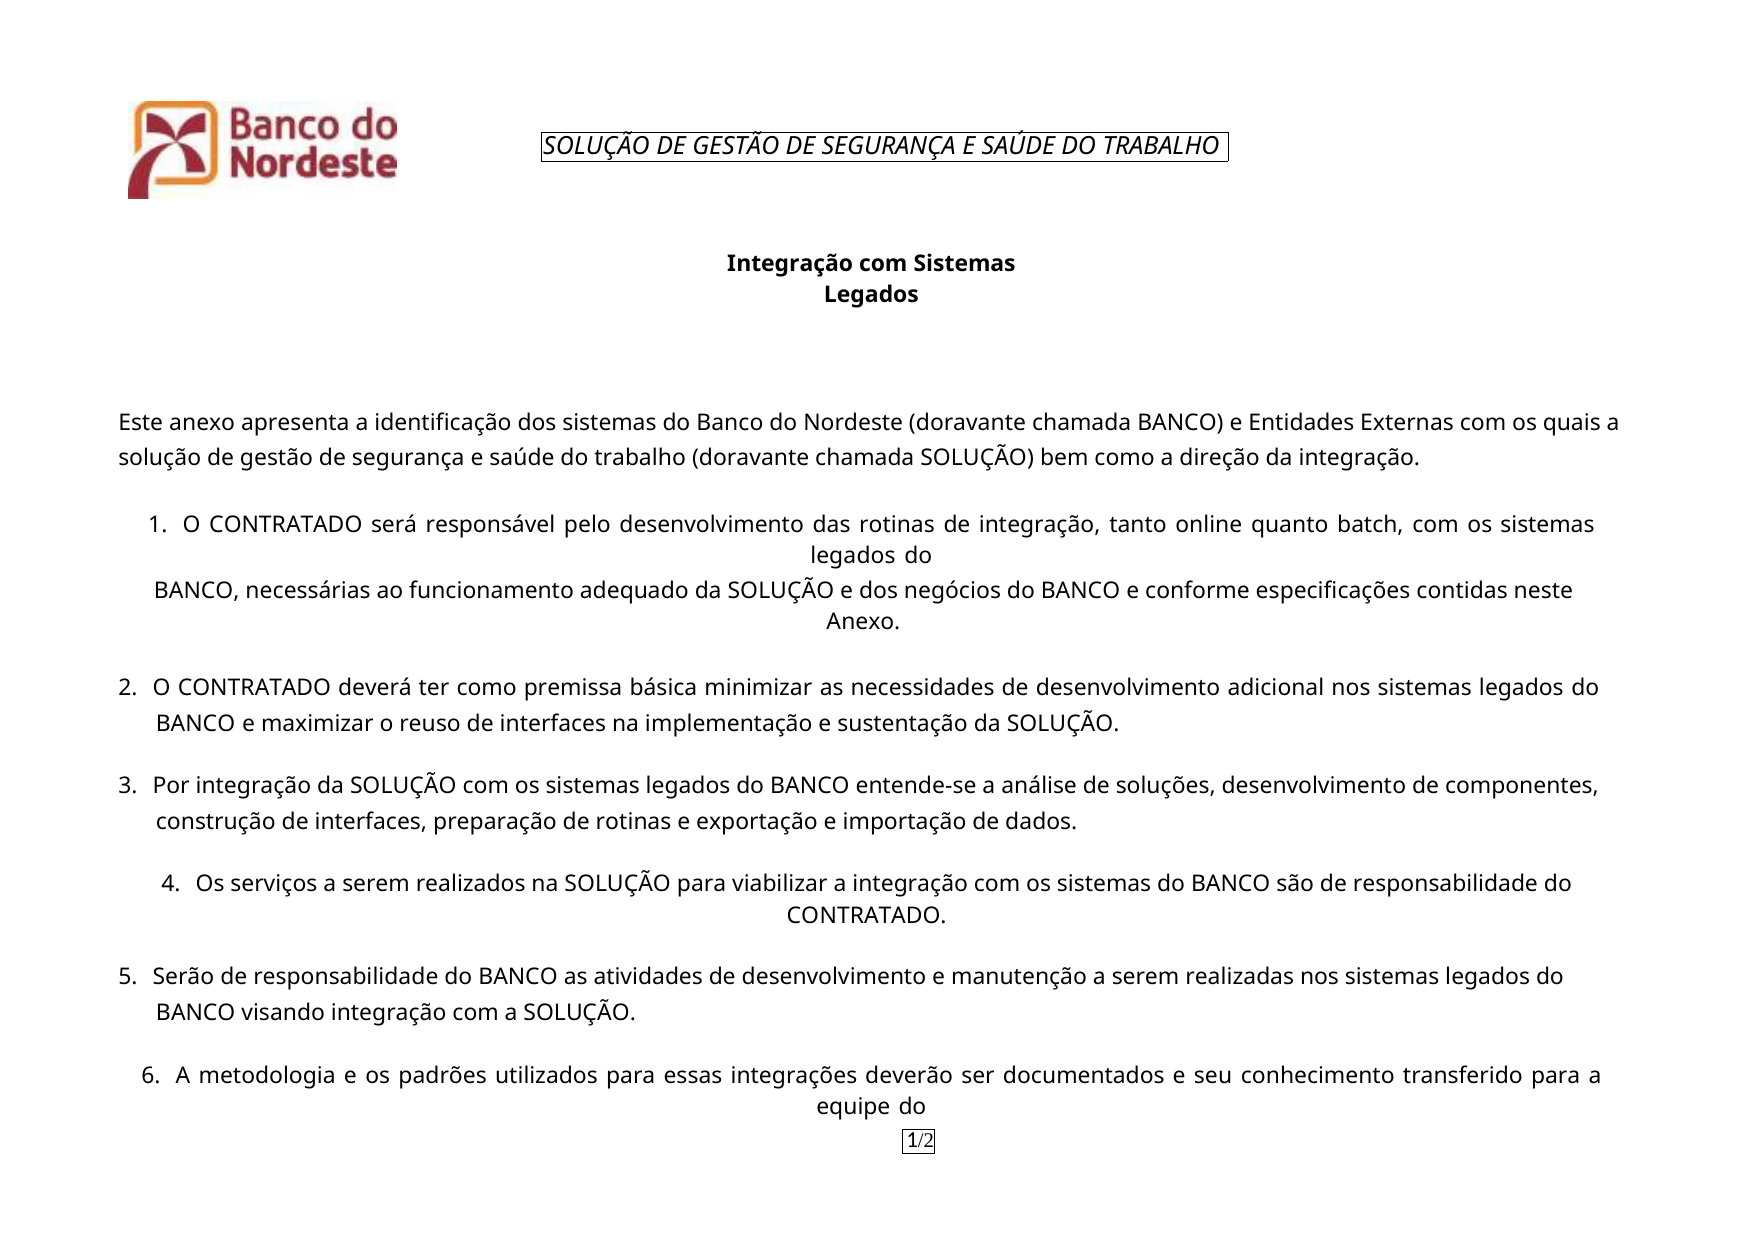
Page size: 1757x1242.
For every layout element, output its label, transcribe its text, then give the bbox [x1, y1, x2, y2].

picture [128, 101, 397, 199]
text Integração com Sistemas Legados [687, 247, 1055, 310]
text Este anexo apresenta a identificação dos sistemas do Banco do Nordeste (doravante chamada BANCO) e Entidades Externas com os quais a solução de gestão de segurança e saúde do trabalho (doravante chamada SOLUÇÃO) bem como a direção da integração. [118, 406, 1628, 472]
text 4. Os serviços a serem realizados na SOLUÇÃO para viabilizar a integração com os sistemas do BANCO são de responsabilidade do CONTRATADO. [114, 867, 1618, 930]
text 6. A metodologia e os padrões utilizados para essas integrações deverão ser documentados e seu conhecimento transferido para a equipe do [114, 1059, 1628, 1121]
text BANCO, necessárias ao funcionamento adequado da SOLUÇÃO e dos negócios do BANCO e conforme especificações contidas neste Anexo. [152, 574, 1575, 636]
text 1. O CONTRATADO será responsável pelo desenvolvimento das rotinas de integração, tanto online quanto batch, com os sistemas legados do [114, 507, 1628, 570]
text 3. Por integração da SOLUÇÃO com os sistemas legados do BANCO entende-se a análise de soluções, desenvolvimento de componentes, construção de interfaces, preparação de rotinas e exportação e importação de dados. [118, 769, 1628, 836]
text 2. O CONTRATADO deverá ter como premissa básica minimizar as necessidades de desenvolvimento adicional nos sistemas legados do BANCO e maximizar o reuso de interfaces na implementação e sustentação da SOLUÇÃO. [118, 671, 1628, 738]
text 5. Serão de responsabilidade do BANCO as atividades de desenvolvimento e manutenção a serem realizadas nos sistemas legados do BANCO visando integração com a SOLUÇÃO. [118, 960, 1629, 1027]
